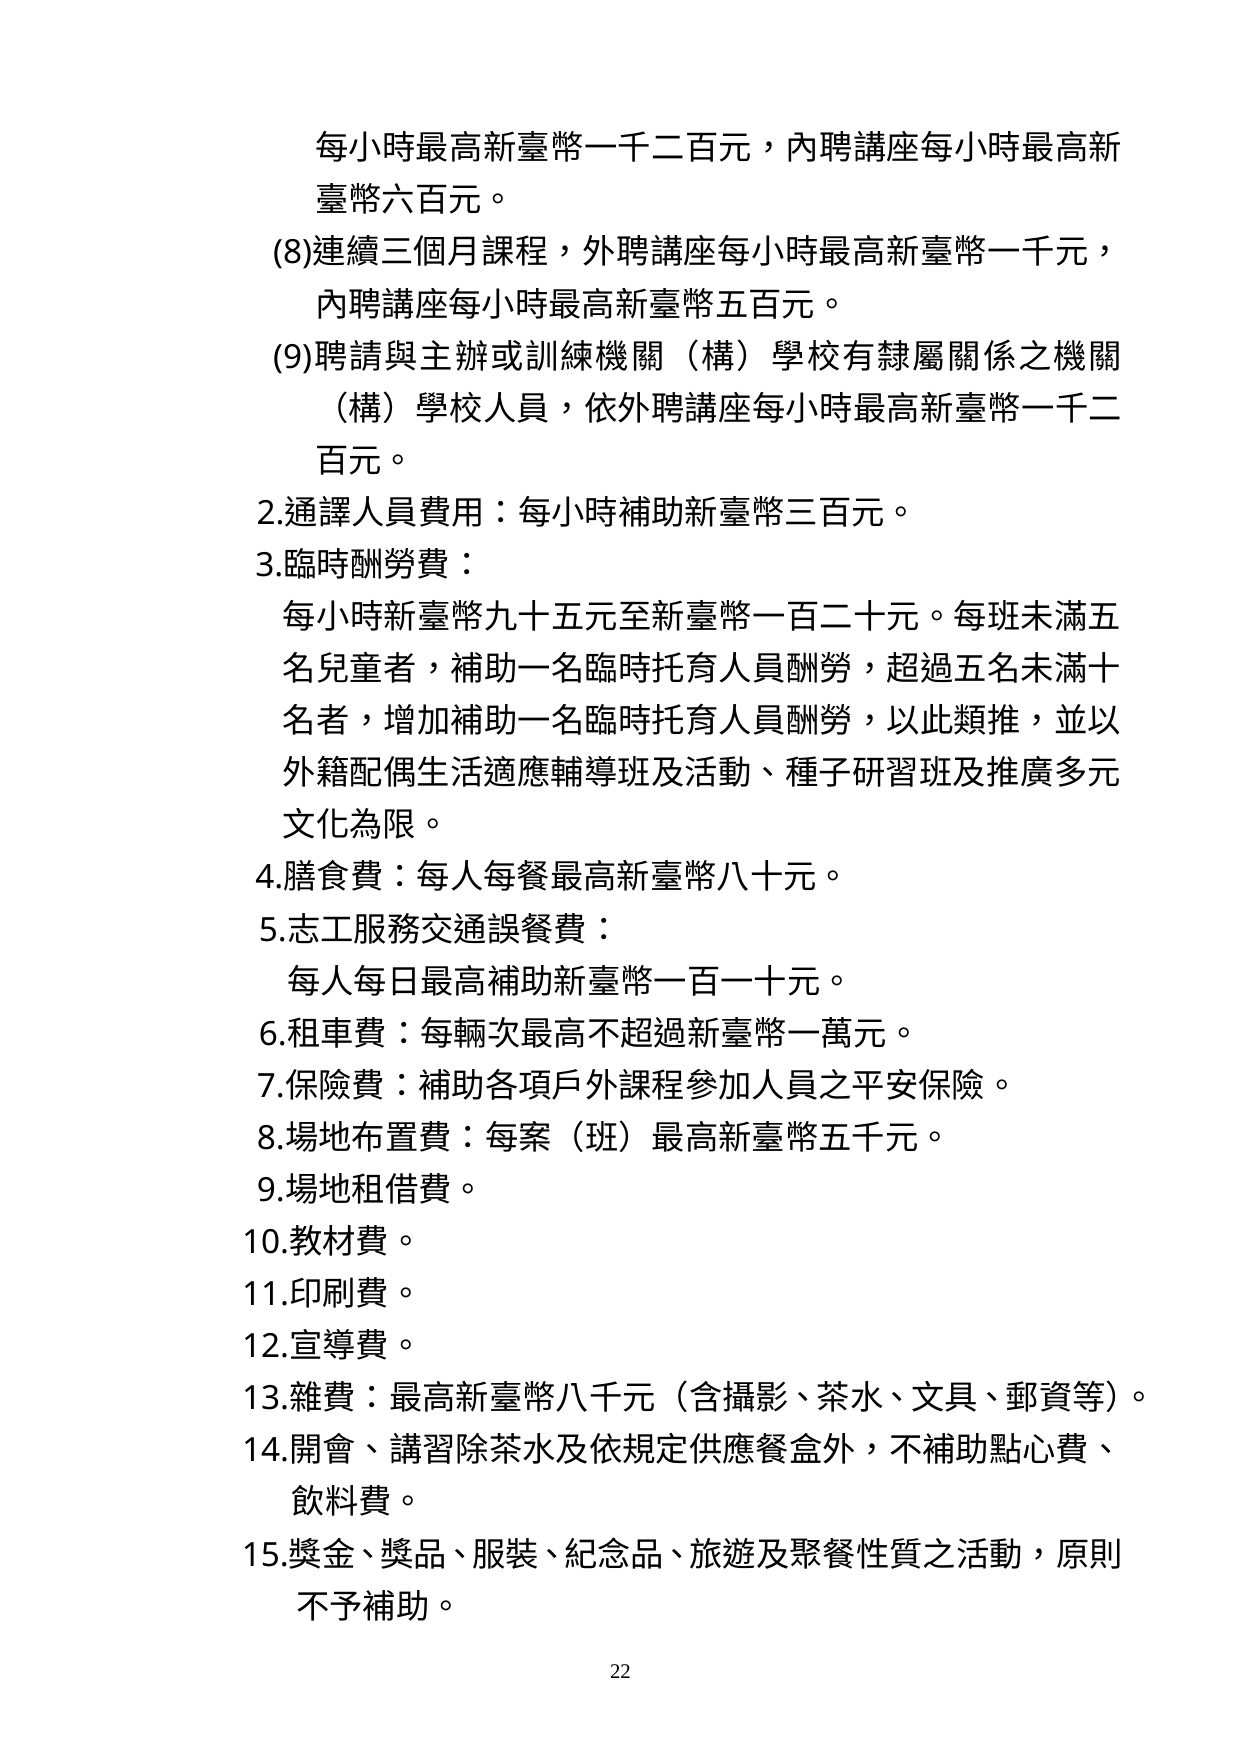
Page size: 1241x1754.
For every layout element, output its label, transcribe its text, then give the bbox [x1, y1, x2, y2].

text 9.場地租借費。 [257, 1160, 1122, 1212]
text 5.志工服務交通誤餐費： [118, 899, 1122, 951]
text 14.開會、講習除茶水及依規定供應餐盒外，不補助點心費、飲料費。 [242, 1420, 1122, 1524]
text 11.印刷費。 [118, 1264, 1122, 1316]
text 4.膳食費：每人每餐最高新臺幣八十元。 [118, 847, 1122, 899]
text 7.保險費：補助各項戶外課程參加人員之平安保險。 [257, 1056, 1122, 1108]
text 3.臨時酬勞費： [118, 535, 1122, 587]
text 15.獎金、獎品、服裝、紀念品、旅遊及聚餐性質之活動，原則不予補助。 [242, 1524, 1122, 1628]
text 13.雜費：最高新臺幣八千元（含攝影、茶水、文具、郵資等）。 [118, 1368, 1122, 1420]
text 12.宣導費。 [118, 1316, 1122, 1368]
text 10.教材費。 [118, 1212, 1122, 1264]
text 6.租車費：每輛次最高不超過新臺幣一萬元。 [118, 1003, 1122, 1056]
text 每人每日最高補助新臺幣一百一十元。 [118, 951, 1122, 1003]
text 8.場地布置費：每案（班）最高新臺幣五千元。 [257, 1108, 1122, 1160]
text 每小時新臺幣九十五元至新臺幣一百二十元。每班未滿五名兒童者，補助一名臨時托育人員酬勞，超過五名未滿十名者，增加補助一名臨時托育人員酬勞，以此類推，並以外籍配偶生活適應輔導班及活動、種子研習班及推廣多元文化為限。 [283, 587, 1122, 847]
text (7)於相關團體專業領域服務二年以上未滿六年之外聘講座，每小時最高新臺幣一千二百元，內聘講座每小時最高新臺幣六百元。 [273, 118, 1122, 222]
text 2.通譯人員費用：每小時補助新臺幣三百元。 [118, 483, 1122, 535]
text (9)聘請與主辦或訓練機關（構）學校有隸屬關係之機關（構）學校人員，依外聘講座每小時最高新臺幣一千二百元。 [273, 326, 1122, 483]
text (8)連續三個月課程，外聘講座每小時最高新臺幣一千元，內聘講座每小時最高新臺幣五百元。 [273, 222, 1122, 326]
